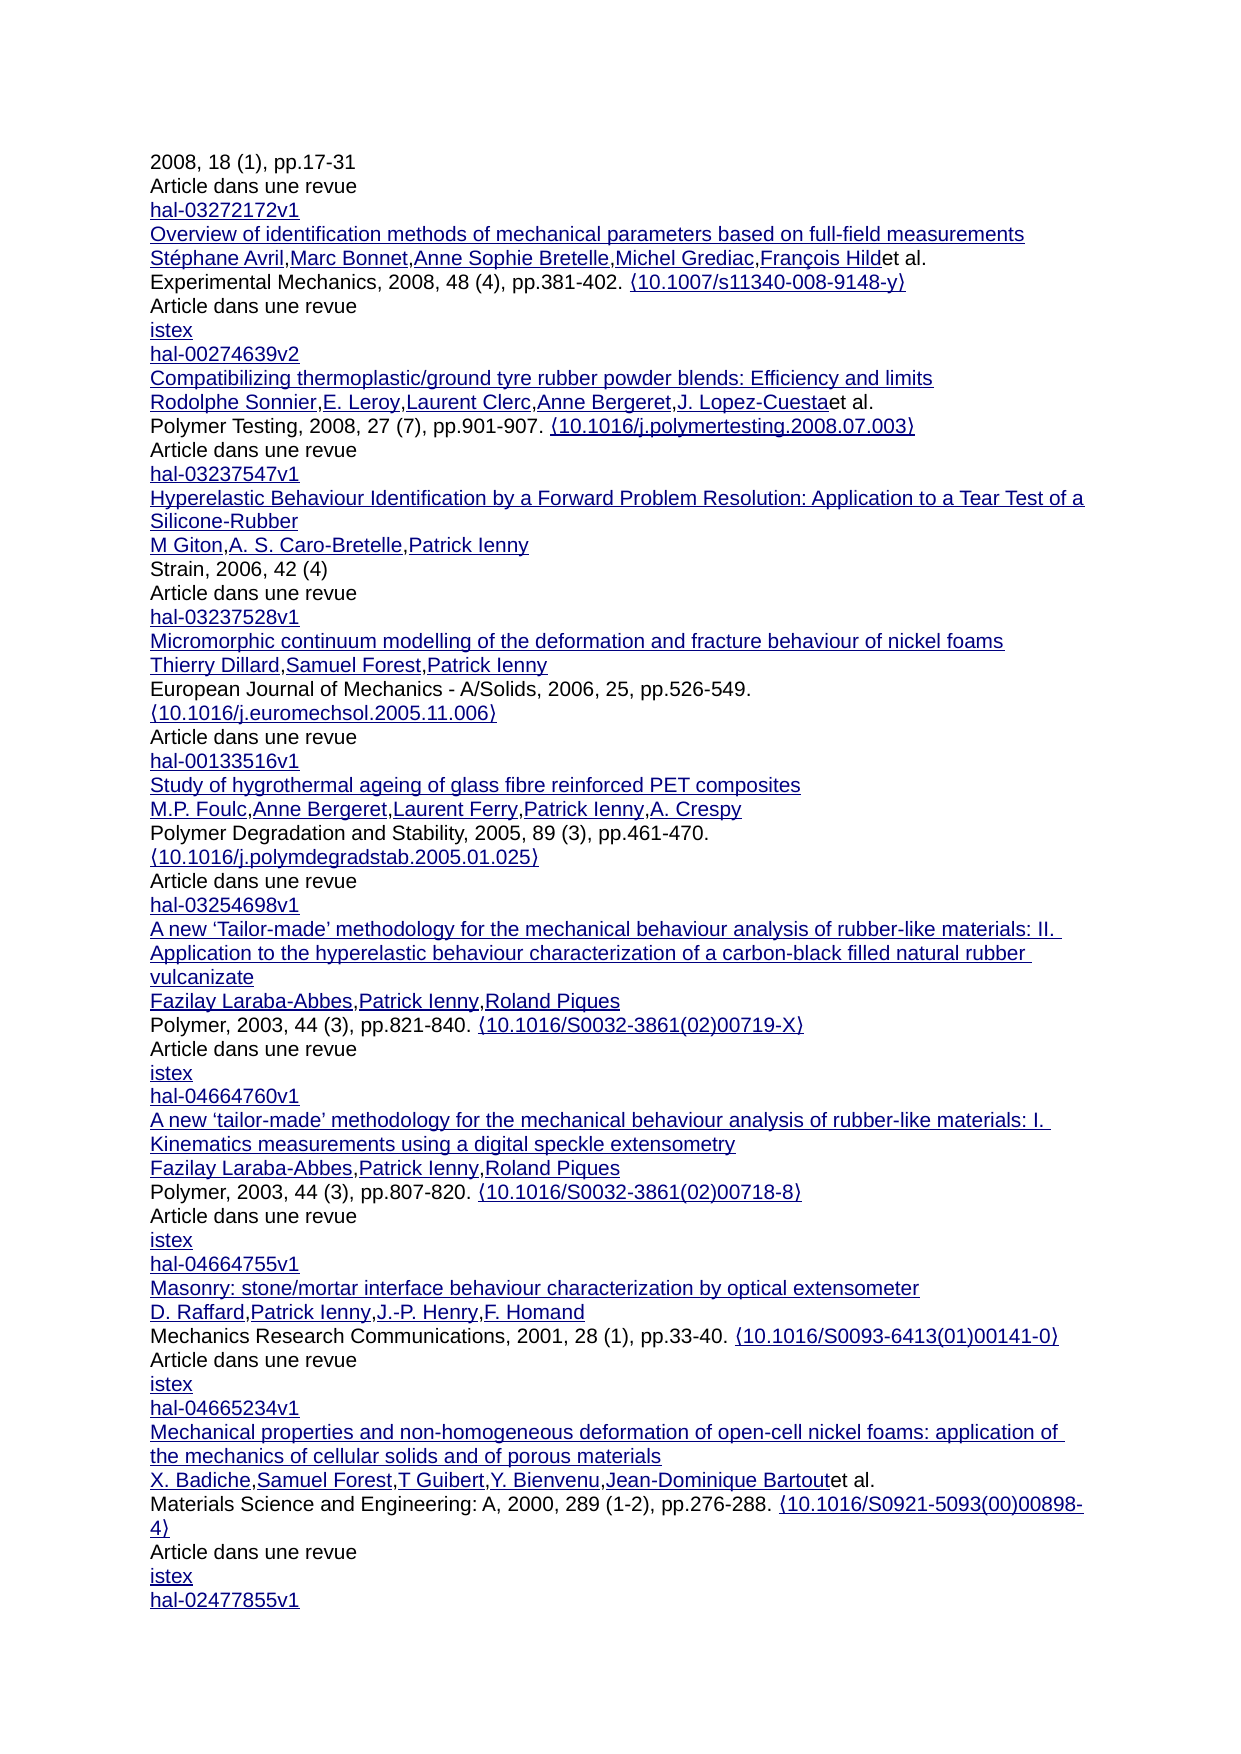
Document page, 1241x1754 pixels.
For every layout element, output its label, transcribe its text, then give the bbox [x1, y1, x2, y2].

table_cell Overview of identification methods of mechanical parameters based on full-field measurements Stéphane Avril,Marc Bonnet,Anne Sophie Bretelle,Michel Grediac,François Hildet al. Experimental Mechanics, 2008, 48 (4), pp.381-402. ⟨10.1007/s11340-008-9148-y⟩ Article dans une revue istex hal-00274639v2 [150, 222, 1090, 366]
table_cell A new ‘tailor-made’ methodology for the mechanical behaviour analysis of rubber-like materials: I. Kinematics measurements using a digital speckle extensometry Fazilay Laraba-Abbes,Patrick Ienny,Roland Piques Polymer, 2003, 44 (3), pp.807-820. ⟨10.1016/S0032-3861(02)00718-8⟩ Article dans une revue istex hal-04664755v1 [150, 1108, 1090, 1276]
table_cell Micromorphic continuum modelling of the deformation and fracture behaviour of nickel foams Thierry Dillard,Samuel Forest,Patrick Ienny European Journal of Mechanics - A/Solids, 2006, 25, pp.526-549. ⟨10.1016/j.euromechsol.2005.11.006⟩ Article dans une revue hal-00133516v1 [150, 629, 1090, 773]
table_cell Masonry: stone/mortar interface behaviour characterization by optical extensometer D. Raffard,Patrick Ienny,J.-P. Henry,F. Homand Mechanics Research Communications, 2001, 28 (1), pp.33-40. ⟨10.1016/S0093-6413(01)00141-0⟩ Article dans une revue istex hal-04665234v1 [150, 1276, 1090, 1420]
table_cell Hyperelastic Behaviour Identiﬁcation by a Forward Problem Resolution: Application to a Tear Test of a Silicone-Rubber M Giton,A. S. Caro-Bretelle,Patrick Ienny Strain, 2006, 42 (4) Article dans une revue hal-03237528v1 [150, 485, 1090, 629]
table_cell Compatibilizing thermoplastic/ground tyre rubber powder blends: Efficiency and limits Rodolphe Sonnier,E. Leroy,Laurent Clerc,Anne Bergeret,J. Lopez-Cuestaet al. Polymer Testing, 2008, 27 (7), pp.901-907. ⟨10.1016/j.polymertesting.2008.07.003⟩ Article dans une revue hal-03237547v1 [150, 366, 1090, 485]
table_cell Study of hygrothermal ageing of glass fibre reinforced PET composites M.P. Foulc,Anne Bergeret,Laurent Ferry,Patrick Ienny,A. Crespy Polymer Degradation and Stability, 2005, 89 (3), pp.461-470. ⟨10.1016/j.polymdegradstab.2005.01.025⟩ Article dans une revue hal-03254698v1 [150, 773, 1090, 917]
table_cell 2008, 18 (1), pp.17-31 Article dans une revue hal-03272172v1 [150, 150, 1090, 222]
table_cell A new ‘Tailor-made’ methodology for the mechanical behaviour analysis of rubber-like materials: II. Application to the hyperelastic behaviour characterization of a carbon-black filled natural rubber vulcanizate Fazilay Laraba-Abbes,Patrick Ienny,Roland Piques Polymer, 2003, 44 (3), pp.821-840. ⟨10.1016/S0032-3861(02)00719-X⟩ Article dans une revue istex hal-04664760v1 [150, 917, 1090, 1108]
table_cell Mechanical properties and non-homogeneous deformation of open-cell nickel foams: application of the mechanics of cellular solids and of porous materials X. Badiche,Samuel Forest,T Guibert,Y. Bienvenu,Jean-Dominique Bartoutet al. Materials Science and Engineering: A, 2000, 289 (1-2), pp.276-288. ⟨10.1016/S0921-5093(00)00898-4⟩ Article dans une revue istex hal-02477855v1 [150, 1420, 1090, 1611]
